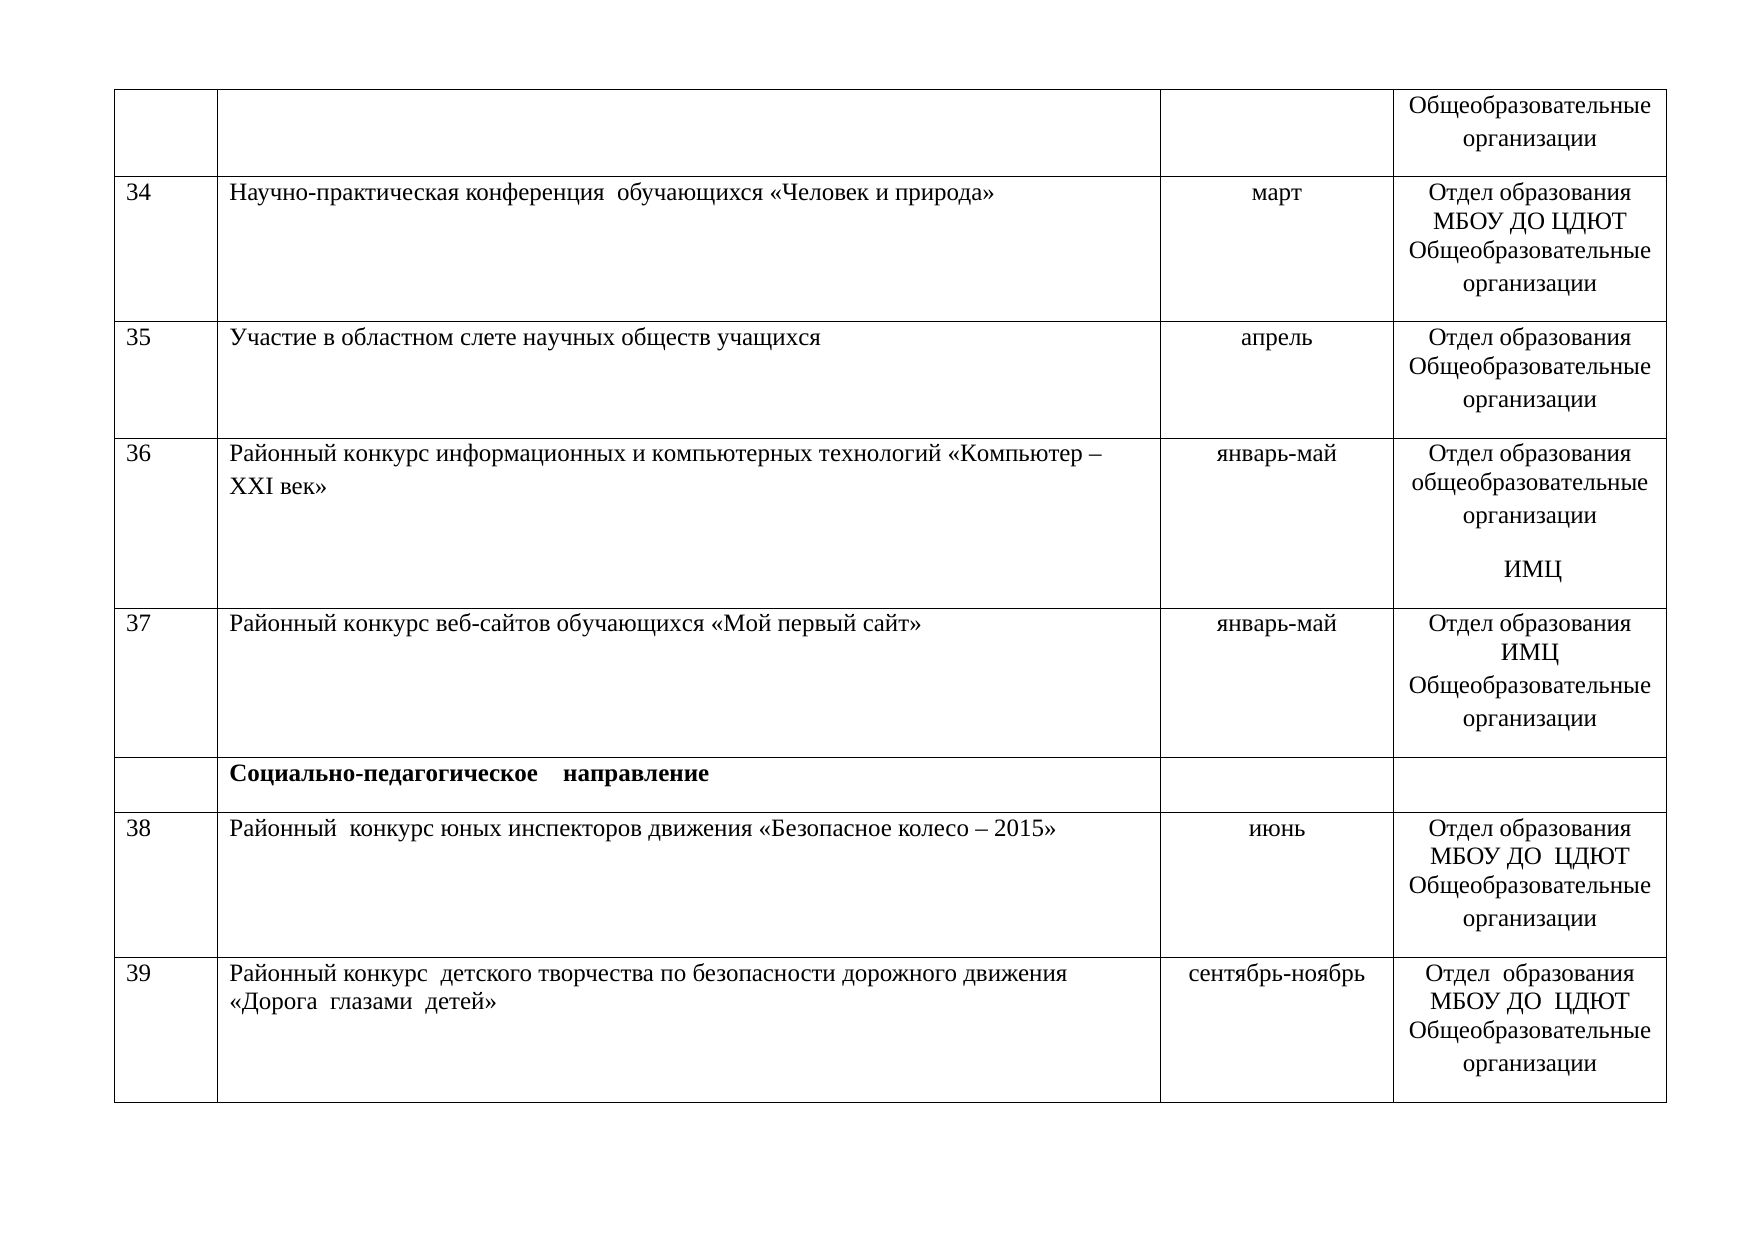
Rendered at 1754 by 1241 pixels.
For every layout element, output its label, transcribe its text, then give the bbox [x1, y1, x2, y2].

table_cell сентябрь-ноябрь [1161, 958, 1393, 1102]
table_cell Общеобразовательные организации [1394, 90, 1666, 176]
table_cell июнь [1161, 813, 1393, 957]
table_cell 34 [115, 177, 217, 321]
table_cell Отдел образования МБОУ ДО ЦДЮТ Общеобразовательные организации [1394, 813, 1666, 957]
table_cell Отдел образования МБОУ ДО ЦДЮТ Общеобразовательные организации [1394, 958, 1666, 1102]
table_cell [1724, 89, 1728, 176]
table_cell 35 [115, 322, 217, 437]
table_cell март [1161, 177, 1393, 321]
table_cell [1724, 608, 1728, 757]
table_cell [1724, 438, 1728, 607]
table_cell [1667, 608, 1724, 757]
table_cell [1667, 757, 1724, 812]
table_cell 39 [115, 958, 217, 1102]
table_cell [1724, 176, 1728, 321]
table_cell январь-май [1161, 609, 1393, 757]
table_cell Отдел образования ИМЦ Общеобразовательные организации [1394, 609, 1666, 757]
table_cell Отдел образования общеобразовательные организации ИМЦ [1394, 439, 1666, 607]
table_cell январь-май [1161, 439, 1393, 607]
table_cell 37 [115, 609, 217, 757]
table_cell [1394, 758, 1666, 812]
table_cell [1161, 90, 1393, 176]
table_cell Районный конкурс юных инспекторов движения «Безопасное колесо – 2015» [218, 813, 1160, 957]
table_cell Участие в областном слете научных обществ учащихся [218, 322, 1160, 437]
table_cell [1667, 812, 1724, 957]
table_cell 36 [115, 439, 217, 607]
table_cell [115, 90, 217, 176]
table_cell 38 [115, 813, 217, 957]
table_cell [1724, 321, 1728, 437]
table_cell Отдел образования МБОУ ДО ЦДЮТ Общеобразовательные организации [1394, 177, 1666, 321]
table_cell [1667, 438, 1724, 607]
table_cell [218, 90, 1160, 176]
table_cell [1667, 89, 1724, 176]
table_cell Социально-педагогическое направление [218, 758, 1160, 812]
table_cell [1724, 812, 1728, 957]
table_cell Отдел образования Общеобразовательные организации [1394, 322, 1666, 437]
table_cell [1724, 757, 1728, 812]
table_cell [115, 758, 217, 812]
table_cell [1667, 321, 1724, 437]
table_cell [1667, 957, 1724, 1102]
table_cell [1724, 957, 1728, 1102]
table_cell Районный конкурс информационных и компьютерных технологий «Компьютер – ХХI век» [218, 439, 1160, 607]
table_cell Районный конкурс детского творчества по безопасности дорожного движения «Дорога глазами детей» [218, 958, 1160, 1102]
table_cell [1161, 758, 1393, 812]
table_cell [1667, 176, 1724, 321]
table_cell апрель [1161, 322, 1393, 437]
table_cell Научно-практическая конференция обучающихся «Человек и природа» [218, 177, 1160, 321]
table_cell Районный конкурс веб-сайтов обучающихся «Мой первый сайт» [218, 609, 1160, 757]
